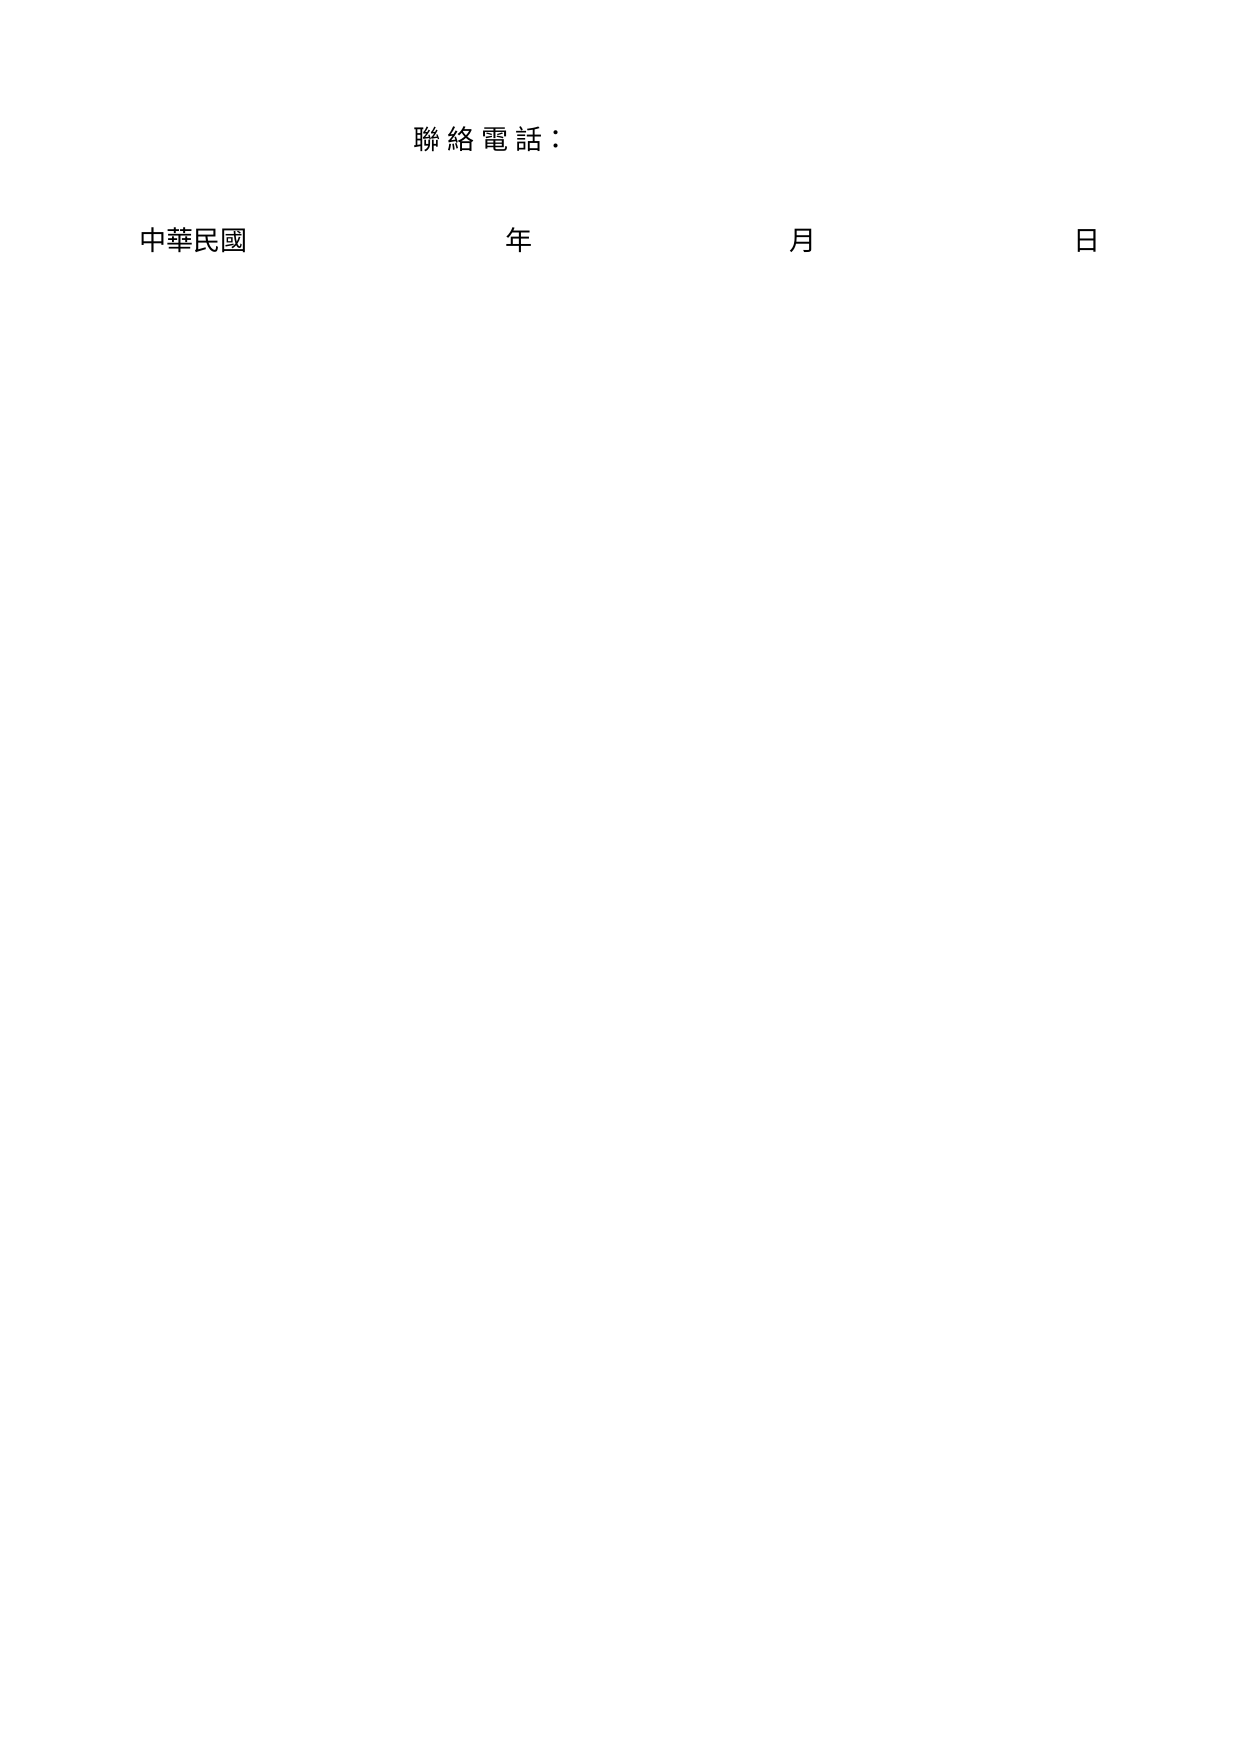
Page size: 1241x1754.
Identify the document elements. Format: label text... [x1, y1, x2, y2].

text 聯 絡 電 話： [89, 118, 1152, 157]
text 中華民國 年 月 日 [114, 218, 1127, 258]
